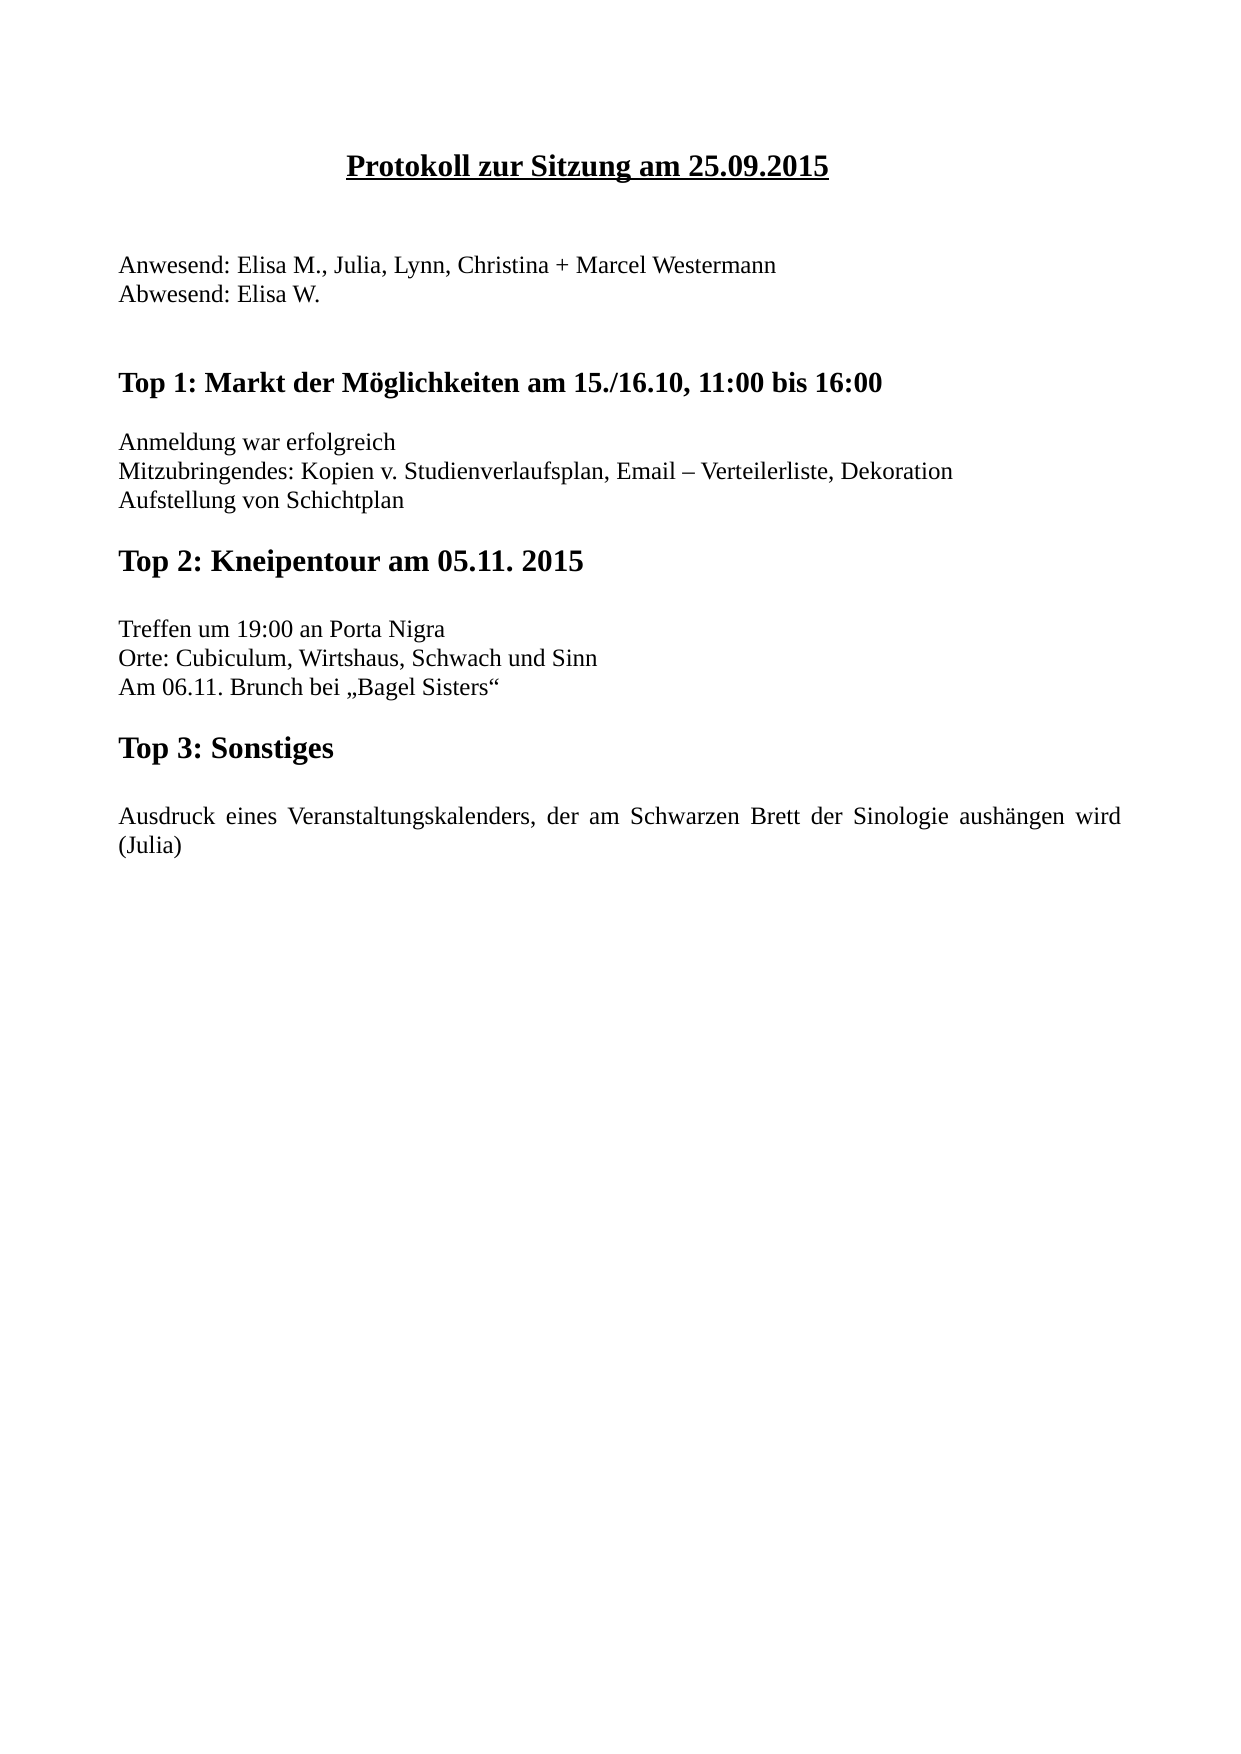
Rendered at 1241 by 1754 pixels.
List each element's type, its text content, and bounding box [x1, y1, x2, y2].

text Top 1: Markt der Möglichkeiten am 15./16.10, 11:00 bis 16:00 [118, 365, 1122, 398]
text Treffen um 19:00 an Porta Nigra [118, 614, 1122, 643]
text Orte: Cubiculum, Wirtshaus, Schwach und Sinn [118, 643, 1122, 672]
text Mitzubringendes: Kopien v. Studienverlaufsplan, Email – Verteilerliste, Dekoration [118, 456, 1122, 485]
text Top 2: Kneipentour am 05.11. 2015 [118, 542, 1122, 578]
text Protokoll zur Sitzung am 25.09.2015 [118, 147, 1122, 183]
text Ausdruck eines Veranstaltungskalenders, der am Schwarzen Brett der Sinologie aushängen wird (Julia) [118, 801, 1122, 858]
text Aufstellung von Schichtplan [118, 485, 1122, 513]
text Am 06.11. Brunch bei „Bagel Sisters“ [118, 672, 1122, 700]
text Top 3: Sonstiges [118, 729, 1122, 765]
text Abwesend: Elisa W. [118, 279, 1122, 307]
text Anmeldung war erfolgreich [118, 427, 1122, 456]
text Anwesend: Elisa M., Julia, Lynn, Christina + Marcel Westermann [118, 250, 1122, 279]
